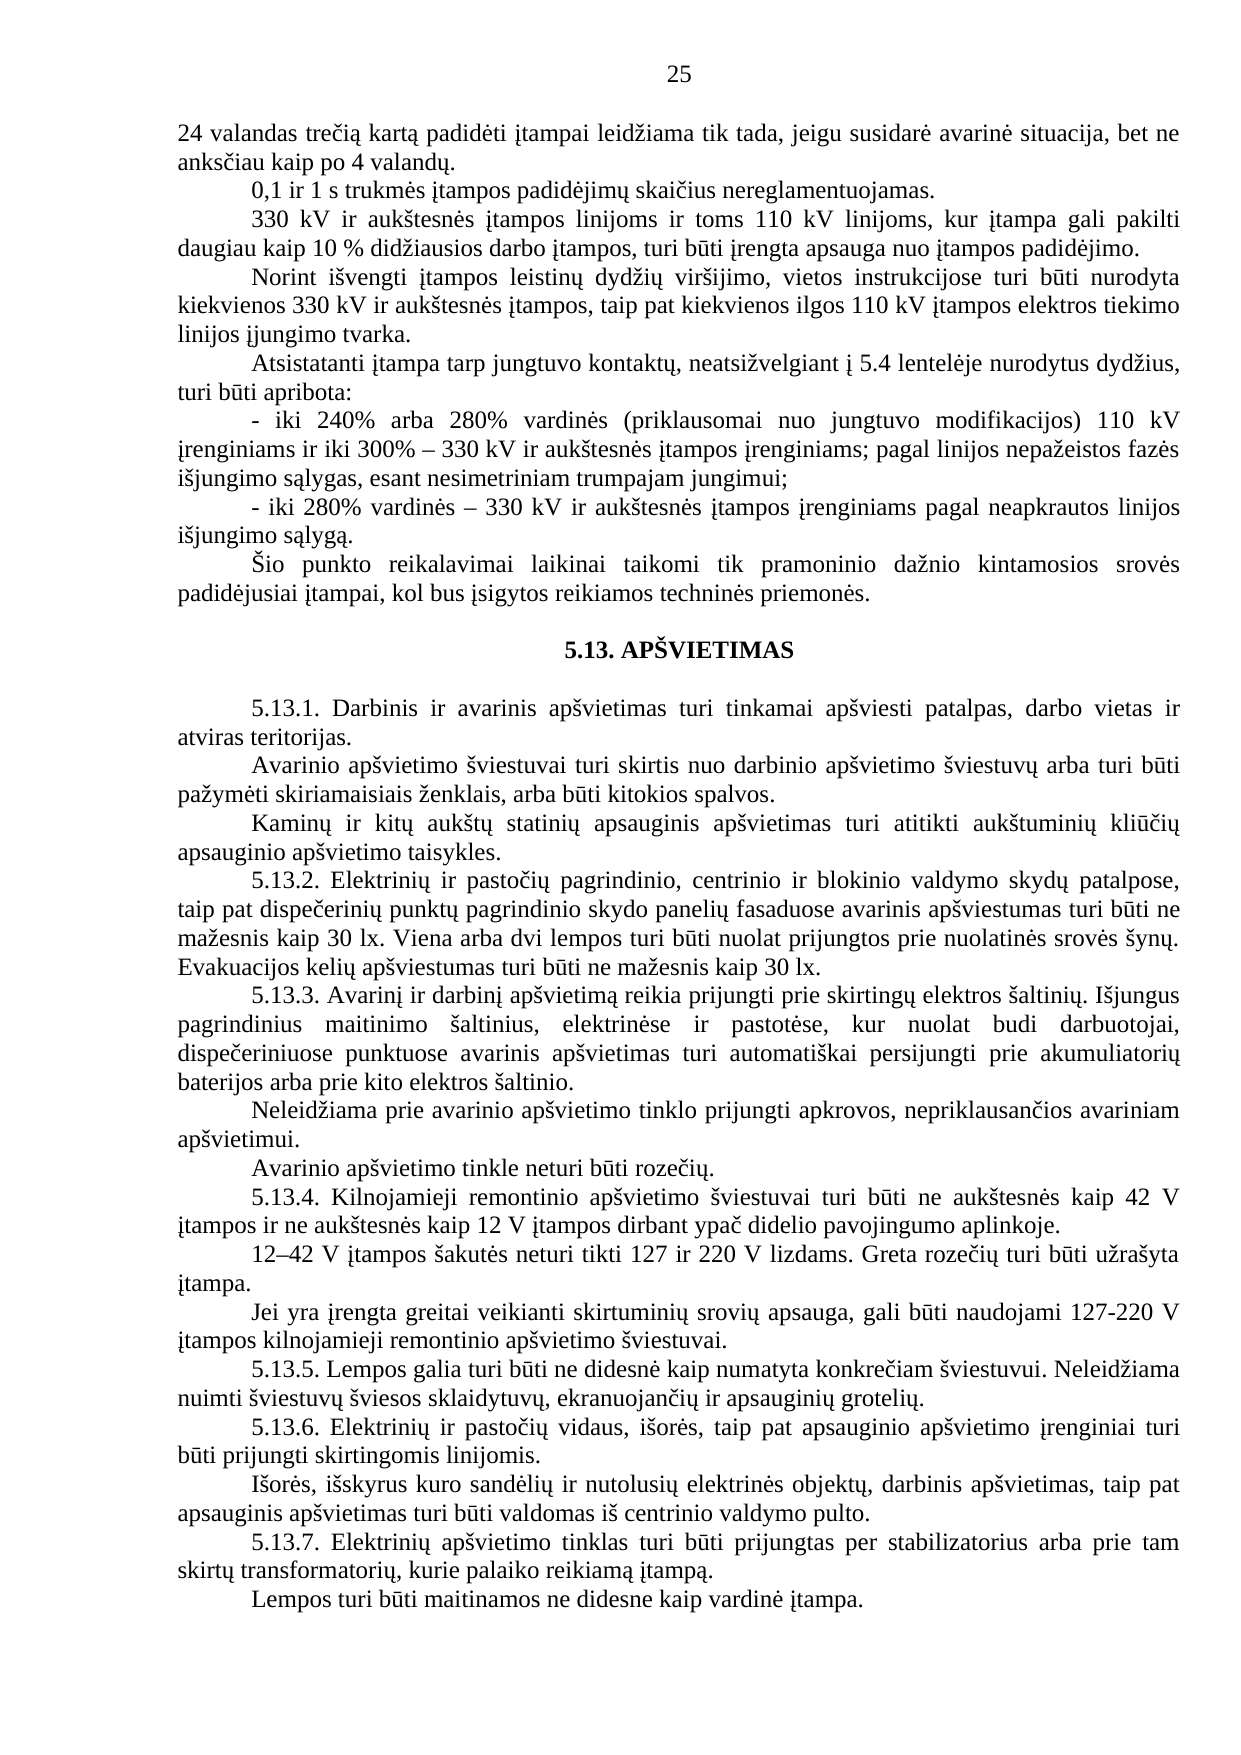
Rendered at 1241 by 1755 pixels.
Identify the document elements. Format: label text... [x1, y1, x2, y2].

text 5.13. APŠVIETIMAS [177, 636, 1181, 664]
text 5.13.6. Elektrinių ir pastočių vidaus, išorės, taip pat apsauginio apšvietimo įrenginiai turi būti prijungti skirtingomis linijomis. [177, 1412, 1181, 1469]
text 5.13.5. Lempos galia turi būti ne didesnė kaip numatyta konkrečiam šviestuvui. Neleidžiama nuimti šviestuvų šviesos sklaidytuvų, ekranuojančių ir apsauginių grotelių. [177, 1354, 1181, 1412]
text Avarinio apšvietimo šviestuvai turi skirtis nuo darbinio apšvietimo šviestuvų arba turi būti pažymėti skiriamaisiais ženklais, arba būti kitokios spalvos. [177, 751, 1181, 808]
text 5.13.3. Avarinį ir darbinį apšvietimą reikia prijungti prie skirtingų elektros šaltinių. Išjungus pagrindinius maitinimo šaltinius, elektrinėse ir pastotėse, kur nuolat budi darbuotojai, dispečeriniuose punktuose avarinis apšvietimas turi automatiškai persijungti prie akumuliatorių baterijos arba prie kito elektros šaltinio. [177, 981, 1181, 1096]
text Išorės, išskyrus kuro sandėlių ir nutolusių elektrinės objektų, darbinis apšvietimas, taip pat apsauginis apšvietimas turi būti valdomas iš centrinio valdymo pulto. [177, 1469, 1181, 1527]
text - iki 240% arba 280% vardinės (priklausomai nuo jungtuvo modifikacijos) 110 kV įrenginiams ir iki 300% – 330 kV ir aukštesnės įtampos įrenginiams; pagal linijos nepažeistos fazės išjungimo sąlygas, esant nesimetriniam trumpajam jungimui; [177, 406, 1181, 492]
text Atsistatanti įtampa tarp jungtuvo kontaktų, neatsižvelgiant į 5.4 lentelėje nurodytus dydžius, turi būti apribota: [177, 348, 1181, 406]
text 0,1 ir 1 s trukmės įtampos padidėjimų skaičius nereglamentuojamas. [177, 176, 1181, 204]
text Kaminų ir kitų aukštų statinių apsauginis apšvietimas turi atitikti aukštuminių kliūčių apsauginio apšvietimo taisykles. [177, 808, 1181, 866]
text 5.13.2. Elektrinių ir pastočių pagrindinio, centrinio ir blokinio valdymo skydų patalpose, taip pat dispečerinių punktų pagrindinio skydo panelių fasaduose avarinis apšviestumas turi būti ne mažesnis kaip 30 lx. Viena arba dvi lempos turi būti nuolat prijungtos prie nuolatinės srovės šynų. Evakuacijos kelių apšviestumas turi būti ne mažesnis kaip 30 lx. [177, 866, 1181, 981]
text Šio punkto reikalavimai laikinai taikomi tik pramoninio dažnio kintamosios srovės padidėjusiai įtampai, kol bus įsigytos reikiamos techninės priemonės. [177, 549, 1181, 607]
text Norint išvengti įtampos leistinų dydžių viršijimo, vietos instrukcijose turi būti nurodyta kiekvienos 330 kV ir aukštesnės įtampos, taip pat kiekvienos ilgos 110 kV įtampos elektros tiekimo linijos įjungimo tvarka. [177, 262, 1181, 348]
text Lempos turi būti maitinamos ne didesne kaip vardinė įtampa. [177, 1584, 1181, 1613]
text 5.13.7. Elektrinių apšvietimo tinklas turi būti prijungtas per stabilizatorius arba prie tam skirtų transformatorių, kurie palaiko reikiamą įtampą. [177, 1527, 1181, 1584]
text Neleidžiama prie avarinio apšvietimo tinklo prijungti apkrovos, nepriklausančios avariniam apšvietimui. [177, 1096, 1181, 1153]
text 5.13.1. Darbinis ir avarinis apšvietimas turi tinkamai apšviesti patalpas, darbo vietas ir atviras teritorijas. [177, 693, 1181, 751]
text Jei yra įrengta greitai veikianti skirtuminių srovių apsauga, gali būti naudojami 127-220 V įtampos kilnojamieji remontinio apšvietimo šviestuvai. [177, 1297, 1181, 1354]
text 5.13.4. Kilnojamieji remontinio apšvietimo šviestuvai turi būti ne aukštesnės kaip 42 V įtampos ir ne aukštesnės kaip 12 V įtampos dirbant ypač didelio pavojingumo aplinkoje. [177, 1182, 1181, 1239]
text 24 valandas trečią kartą padidėti įtampai leidžiama tik tada, jeigu susidarė avarinė situacija, bet ne anksčiau kaip po 4 valandų. [177, 118, 1181, 176]
text 330 kV ir aukštesnės įtampos linijoms ir toms 110 kV linijoms, kur įtampa gali pakilti daugiau kaip 10 % didžiausios darbo įtampos, turi būti įrengta apsauga nuo įtampos padidėjimo. [177, 204, 1181, 262]
text Avarinio apšvietimo tinkle neturi būti rozečių. [177, 1153, 1181, 1182]
text 12–42 V įtampos šakutės neturi tikti 127 ir 220 V lizdams. Greta rozečių turi būti užrašyta įtampa. [177, 1239, 1181, 1297]
text - iki 280% vardinės – 330 kV ir aukštesnės įtampos įrenginiams pagal neapkrautos linijos išjungimo sąlygą. [177, 492, 1181, 549]
